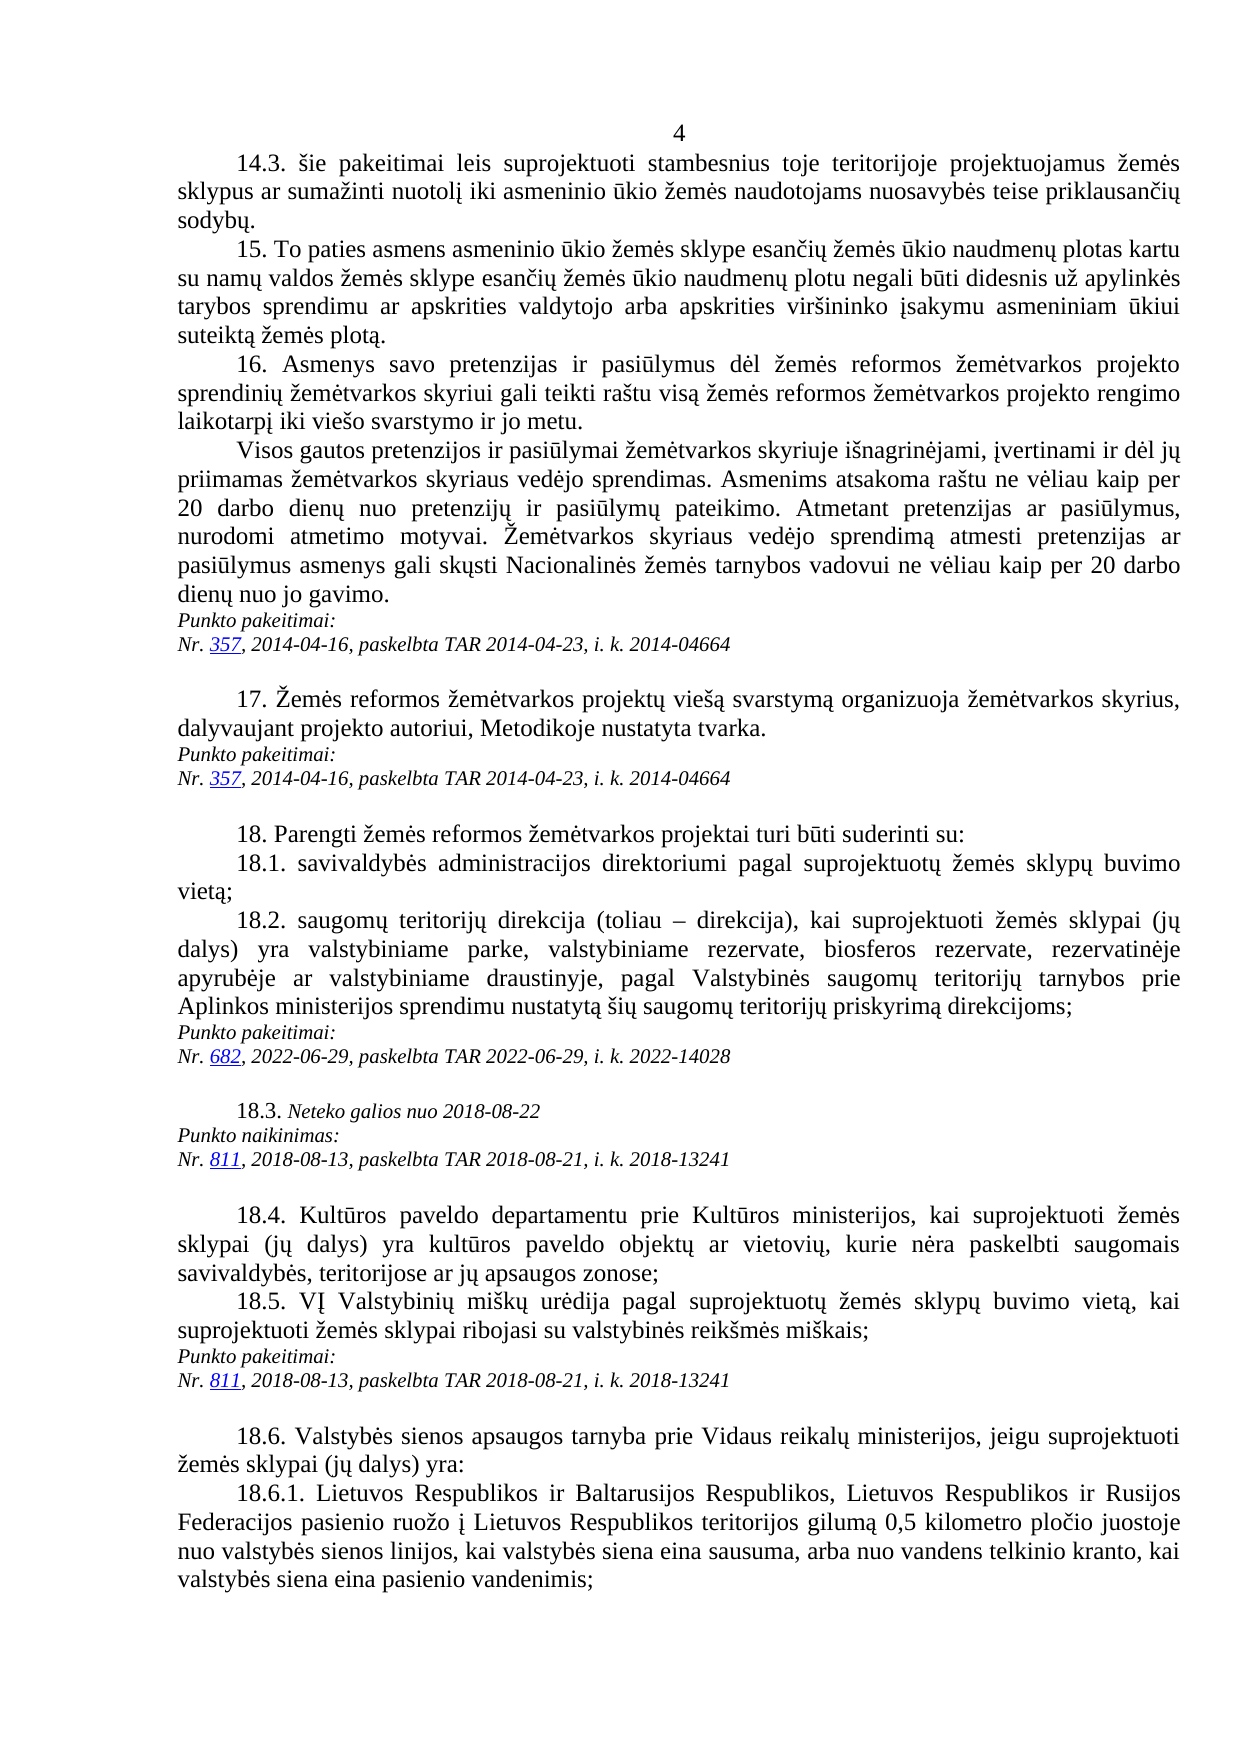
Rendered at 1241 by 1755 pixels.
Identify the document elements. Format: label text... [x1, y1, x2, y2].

text 15. To paties asmens asmeninio ūkio žemės sklype esančių žemės ūkio naudmenų plotas kartu su namų valdos žemės sklype esančių žemės ūkio naudmenų plotu negali būti didesnis už apylinkės tarybos sprendimu ar apskrities valdytojo arba apskrities viršininko įsakymu asmeniniam ūkiui suteiktą žemės plotą. [177, 234, 1181, 349]
text 18.6. Valstybės sienos apsaugos tarnyba prie Vidaus reikalų ministerijos, jeigu suprojektuoti žemės sklypai (jų dalys) yra: [177, 1421, 1181, 1478]
text Punkto naikinimas: [177, 1123, 1181, 1147]
text 14.3. šie pakeitimai leis suprojektuoti stambesnius toje teritorijoje projektuojamus žemės sklypus ar sumažinti nuotolį iki asmeninio ūkio žemės naudotojams nuosavybės teise priklausančių sodybų. [177, 148, 1181, 234]
text 16. Asmenys savo pretenzijas ir pasiūlymus dėl žemės reformos žemėtvarkos projekto sprendinių žemėtvarkos skyriui gali teikti raštu visą žemės reformos žemėtvarkos projekto rengimo laikotarpį iki viešo svarstymo ir jo metu. [177, 349, 1181, 435]
text 18. Parengti žemės reformos žemėtvarkos projektai turi būti suderinti su: [177, 819, 1181, 848]
text 18.3. Neteko galios nuo 2018-08-22 [177, 1097, 1181, 1123]
text Punkto pakeitimai: [177, 742, 1181, 766]
text 18.1. savivaldybės administracijos direktoriumi pagal suprojektuotų žemės sklypų buvimo vietą; [177, 848, 1181, 905]
text 18.6.1. Lietuvos Respublikos ir Baltarusijos Respublikos, Lietuvos Respublikos ir Rusijos Federacijos pasienio ruožo į Lietuvos Respublikos teritorijos gilumą 0,5 kilometro pločio juostoje nuo valstybės sienos linijos, kai valstybės siena eina sausuma, arba nuo vandens telkinio kranto, kai valstybės siena eina pasienio vandenimis; [177, 1478, 1181, 1593]
text 17. Žemės reformos žemėtvarkos projektų viešą svarstymą organizuoja žemėtvarkos skyrius, dalyvaujant projekto autoriui, Metodikoje nustatyta tvarka. [177, 684, 1181, 742]
text 18.2. saugomų teritorijų direkcija (toliau – direkcija), kai suprojektuoti žemės sklypai (jų dalys) yra valstybiniame parke, valstybiniame rezervate, biosferos rezervate, rezervatinėje apyrubėje ar valstybiniame draustinyje, pagal Valstybinės saugomų teritorijų tarnybos prie Aplinkos ministerijos sprendimu nustatytą šių saugomų teritorijų priskyrimą direkcijoms; [177, 905, 1181, 1020]
text Nr. 811, 2018-08-13, paskelbta TAR 2018-08-21, i. k. 2018-13241 [177, 1147, 1181, 1171]
text 18.4. Kultūros paveldo departamentu prie Kultūros ministerijos, kai suprojektuoti žemės sklypai (jų dalys) yra kultūros paveldo objektų ar vietovių, kurie nėra paskelbti saugomais savivaldybės, teritorijose ar jų apsaugos zonose; [177, 1200, 1181, 1286]
text Punkto pakeitimai: [177, 1344, 1181, 1368]
text Punkto pakeitimai: [177, 1020, 1181, 1044]
text 18.5. VĮ Valstybinių miškų urėdija pagal suprojektuotų žemės sklypų buvimo vietą, kai suprojektuoti žemės sklypai ribojasi su valstybinės reikšmės miškais; [177, 1286, 1181, 1344]
text Nr. 357, 2014-04-16, paskelbta TAR 2014-04-23, i. k. 2014-04664 [177, 632, 1181, 656]
text Nr. 811, 2018-08-13, paskelbta TAR 2018-08-21, i. k. 2018-13241 [177, 1368, 1181, 1392]
text Visos gautos pretenzijos ir pasiūlymai žemėtvarkos skyriuje išnagrinėjami, įvertinami ir dėl jų priimamas žemėtvarkos skyriaus vedėjo sprendimas. Asmenims atsakoma raštu ne vėliau kaip per 20 darbo dienų nuo pretenzijų ir pasiūlymų pateikimo. Atmetant pretenzijas ar pasiūlymus, nurodomi atmetimo motyvai. Žemėtvarkos skyriaus vedėjo sprendimą atmesti pretenzijas ar pasiūlymus asmenys gali skųsti Nacionalinės žemės tarnybos vadovui ne vėliau kaip per 20 darbo dienų nuo jo gavimo. [177, 435, 1181, 608]
text Punkto pakeitimai: [177, 608, 1181, 632]
text Nr. 682, 2022-06-29, paskelbta TAR 2022-06-29, i. k. 2022-14028 [177, 1044, 1181, 1068]
text Nr. 357, 2014-04-16, paskelbta TAR 2014-04-23, i. k. 2014-04664 [177, 766, 1181, 790]
